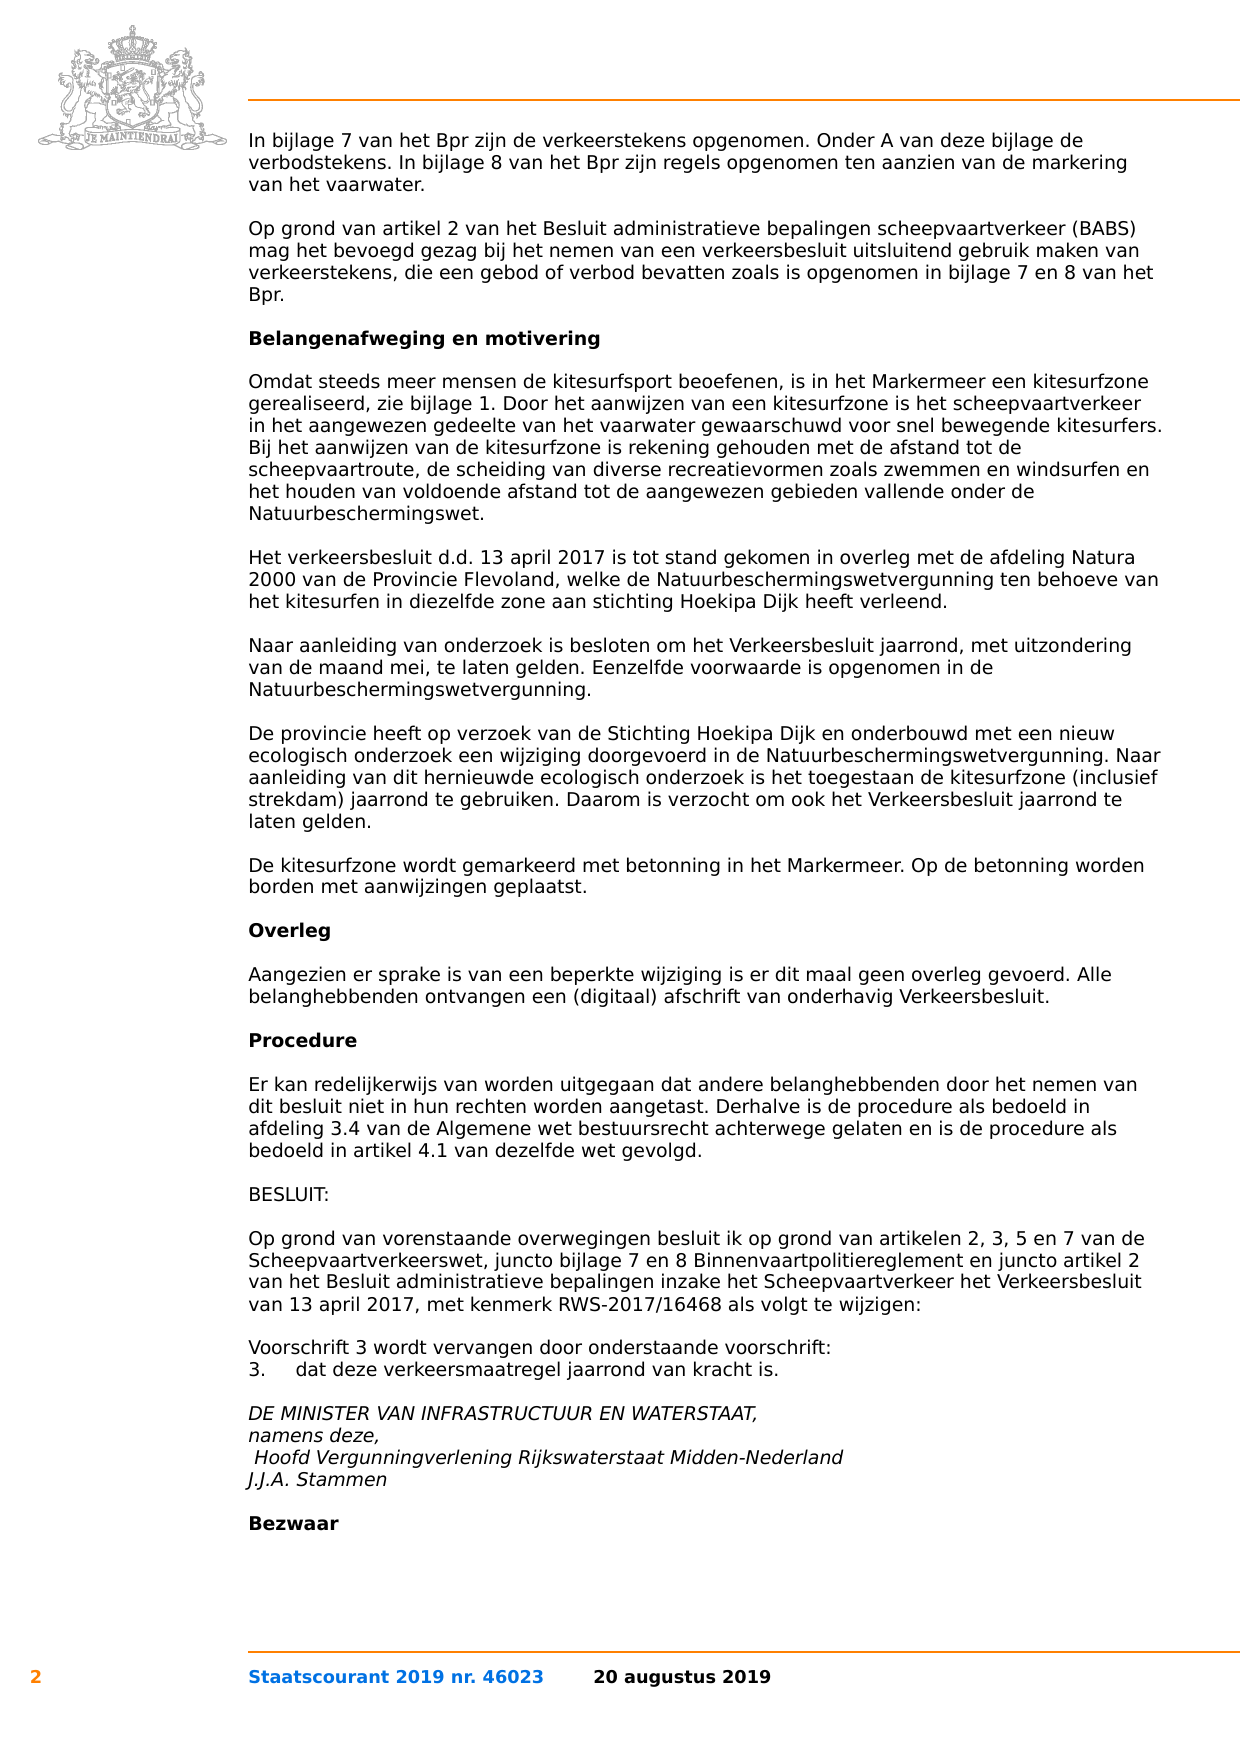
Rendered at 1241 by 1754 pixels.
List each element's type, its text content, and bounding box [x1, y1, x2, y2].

text BESLUIT: [248, 1184, 1163, 1206]
subtitle Belangenafweging en motivering [248, 327, 1163, 349]
text De provincie heeft op verzoek van de Stichting Hoekipa Dijk en onderbouwd met een nieuw ecologisch onderzoek een wijziging doorgevoerd in de Natuurbeschermingswetvergunning. Naar aanleiding van dit hernieuwde ecologisch onderzoek is het toegestaan de kitesurfzone (inclusief strekdam) jaarrond te gebruiken. Daarom is verzocht om ook het Verkeersbesluit jaarrond te laten gelden. [248, 723, 1163, 833]
text De kitesurfzone wordt gemarkeerd met betonning in het Markermeer. Op de betonning worden borden met aanwijzingen geplaatst. [248, 854, 1163, 898]
text In bijlage 7 van het Bpr zijn de verkeerstekens opgenomen. Onder A van deze bijlage de verbodstekens. In bijlage 8 van het Bpr zijn regels opgenomen ten aanzien van de markering van het vaarwater. [248, 130, 1163, 196]
text Omdat steeds meer mensen de kitesurfsport beoefenen, is in het Markermeer een kitesurfzone gerealiseerd, zie bijlage 1. Door het aanwijzen van een kitesurfzone is het scheepvaartverkeer in het aangewezen gedeelte van het vaarwater gewaarschuwd voor snel bewegende kitesurfers. Bij het aanwijzen van de kitesurfzone is rekening gehouden met de afstand tot de scheepvaartroute, de scheiding van diverse recreatievormen zoals zwemmen en windsurfen en het houden van voldoende afstand tot de aangewezen gebieden vallende onder de Natuurbeschermingswet. [248, 371, 1163, 525]
text Op grond van vorenstaande overwegingen besluit ik op grond van artikelen 2, 3, 5 en 7 van de Scheepvaartverkeerswet, juncto bijlage 7 en 8 Binnenvaartpolitiereglement en juncto artikel 2 van het Besluit administratieve bepalingen inzake het Scheepvaartverkeer het Verkeersbesluit van 13 april 2017, met kenmerk RWS-2017/16468 als volgt te wijzigen: [248, 1227, 1163, 1315]
text Aangezien er sprake is van een beperkte wijziging is er dit maal geen overleg gevoerd. Alle belanghebbenden ontvangen een (digitaal) afschrift van onderhavig Verkeersbesluit. [248, 964, 1163, 1008]
text 3. dat deze verkeersmaatregel jaarrond van kracht is. [248, 1359, 1163, 1381]
text Bezwaar [248, 1513, 1163, 1535]
text Naar aanleiding van onderzoek is besloten om het Verkeersbesluit jaarrond, met uitzondering van de maand mei, te laten gelden. Eenzelfde voorwaarde is opgenomen in de Natuurbeschermingswetvergunning. [248, 635, 1163, 701]
text Er kan redelijkerwijs van worden uitgegaan dat andere belanghebbenden door het nemen van dit besluit niet in hun rechten worden aangetast. Derhalve is de procedure als bedoeld in afdeling 3.4 van de Algemene wet bestuursrecht achterwege gelaten en is de procedure als bedoeld in artikel 4.1 van dezelfde wet gevolgd. [248, 1074, 1163, 1162]
text Het verkeersbesluit d.d. 13 april 2017 is tot stand gekomen in overleg met de afdeling Natura 2000 van de Provincie Flevoland, welke de Natuurbeschermingswetvergunning ten behoeve van het kitesurfen in diezelfde zone aan stichting Hoekipa Dijk heeft verleend. [248, 547, 1163, 613]
text DE MINISTER VAN INFRASTRUCTUUR EN WATERSTAAT, namens deze, Hoofd Vergunningverlening Rijkswaterstaat Midden-Nederland J.J.A. Stammen [248, 1403, 1163, 1491]
picture [38, 25, 227, 150]
subtitle Procedure [248, 1030, 1163, 1052]
subtitle Overleg [248, 920, 1163, 942]
text Voorschrift 3 wordt vervangen door onderstaande voorschrift: [248, 1337, 1163, 1359]
text Op grond van artikel 2 van het Besluit administratieve bepalingen scheepvaartverkeer (BABS) mag het bevoegd gezag bij het nemen van een verkeersbesluit uitsluitend gebruik maken van verkeerstekens, die een gebod of verbod bevatten zoals is opgenomen in bijlage 7 en 8 van het Bpr. [248, 218, 1163, 306]
